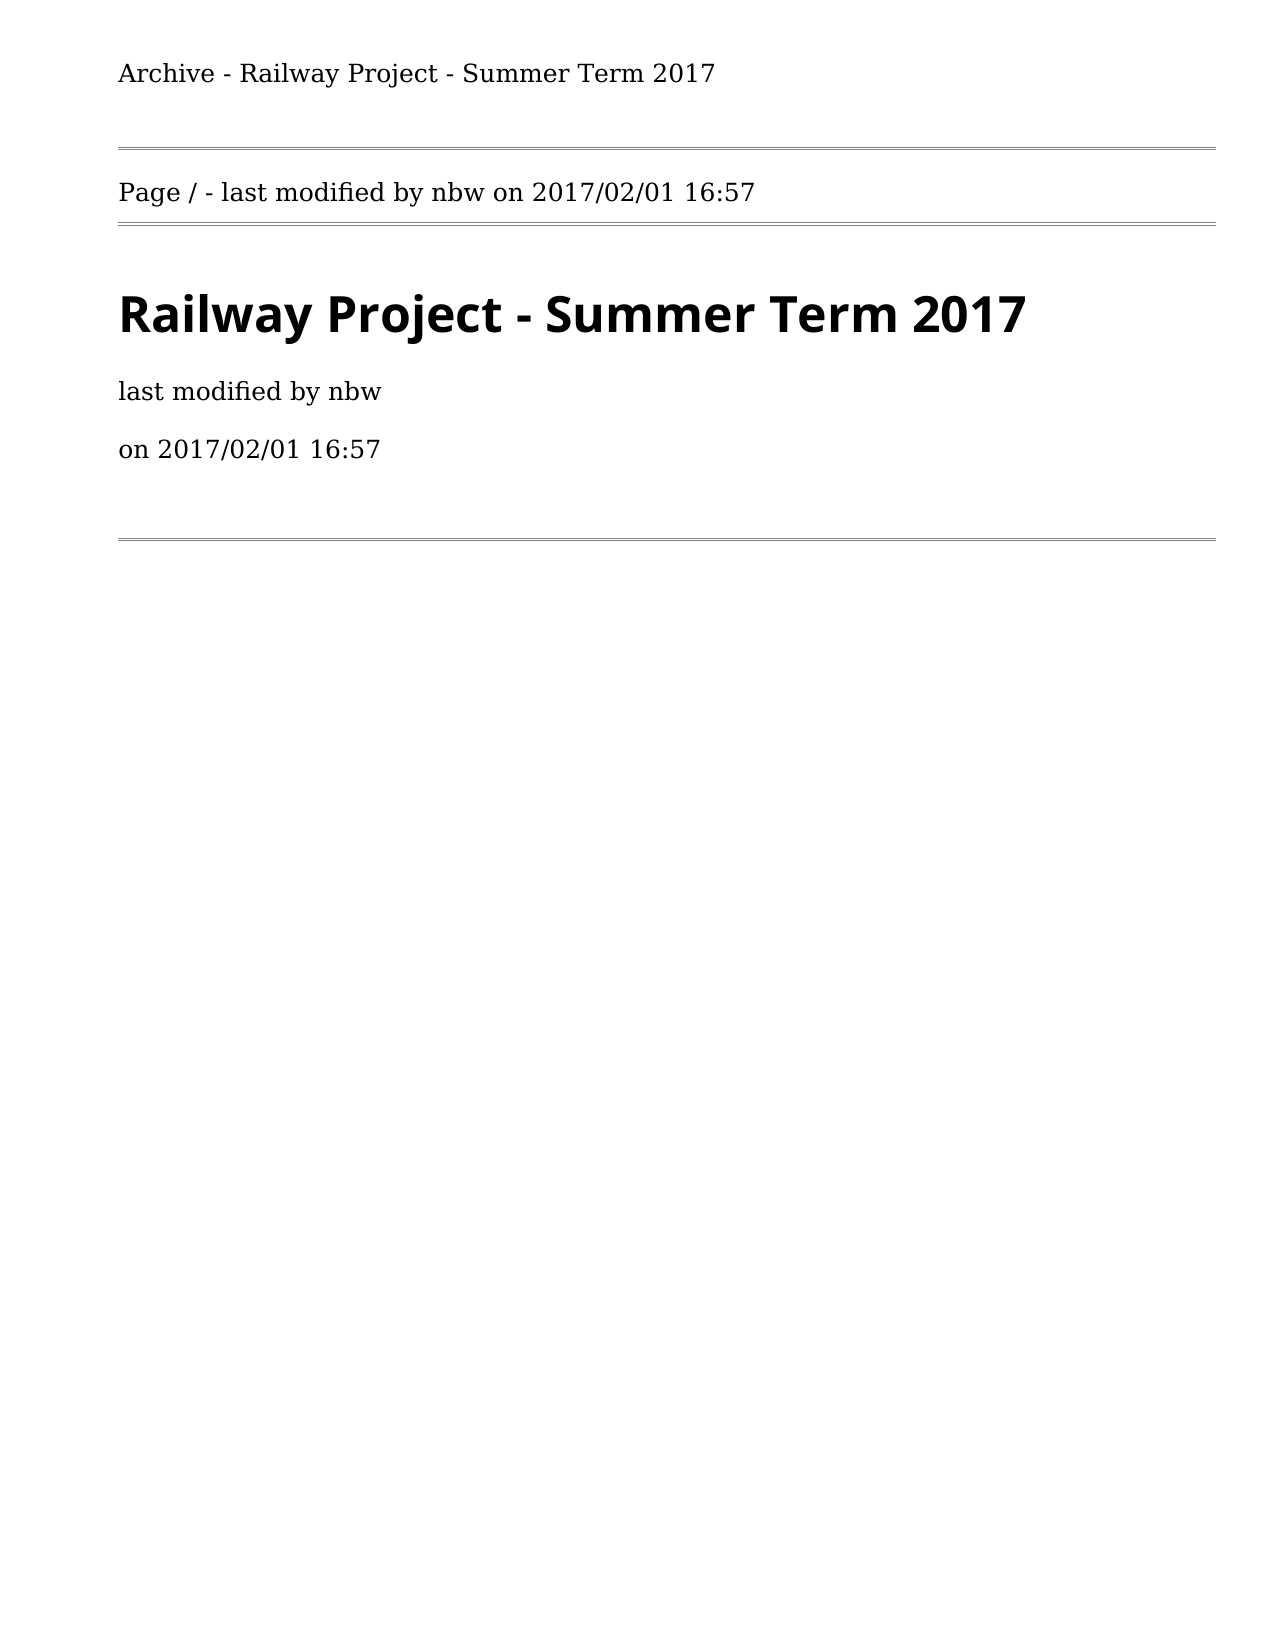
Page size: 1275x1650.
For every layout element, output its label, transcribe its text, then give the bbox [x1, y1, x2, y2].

text last modified by nbw [118, 377, 1216, 406]
text Page / - last modified by nbw on 2017/02/01 16:57 [118, 179, 1216, 208]
text on 2017/02/01 16:57 [118, 435, 1216, 464]
text Archive - Railway Project - Summer Term 2017 [118, 59, 1216, 88]
subtitle Railway Project - Summer Term 2017 [118, 279, 1216, 347]
